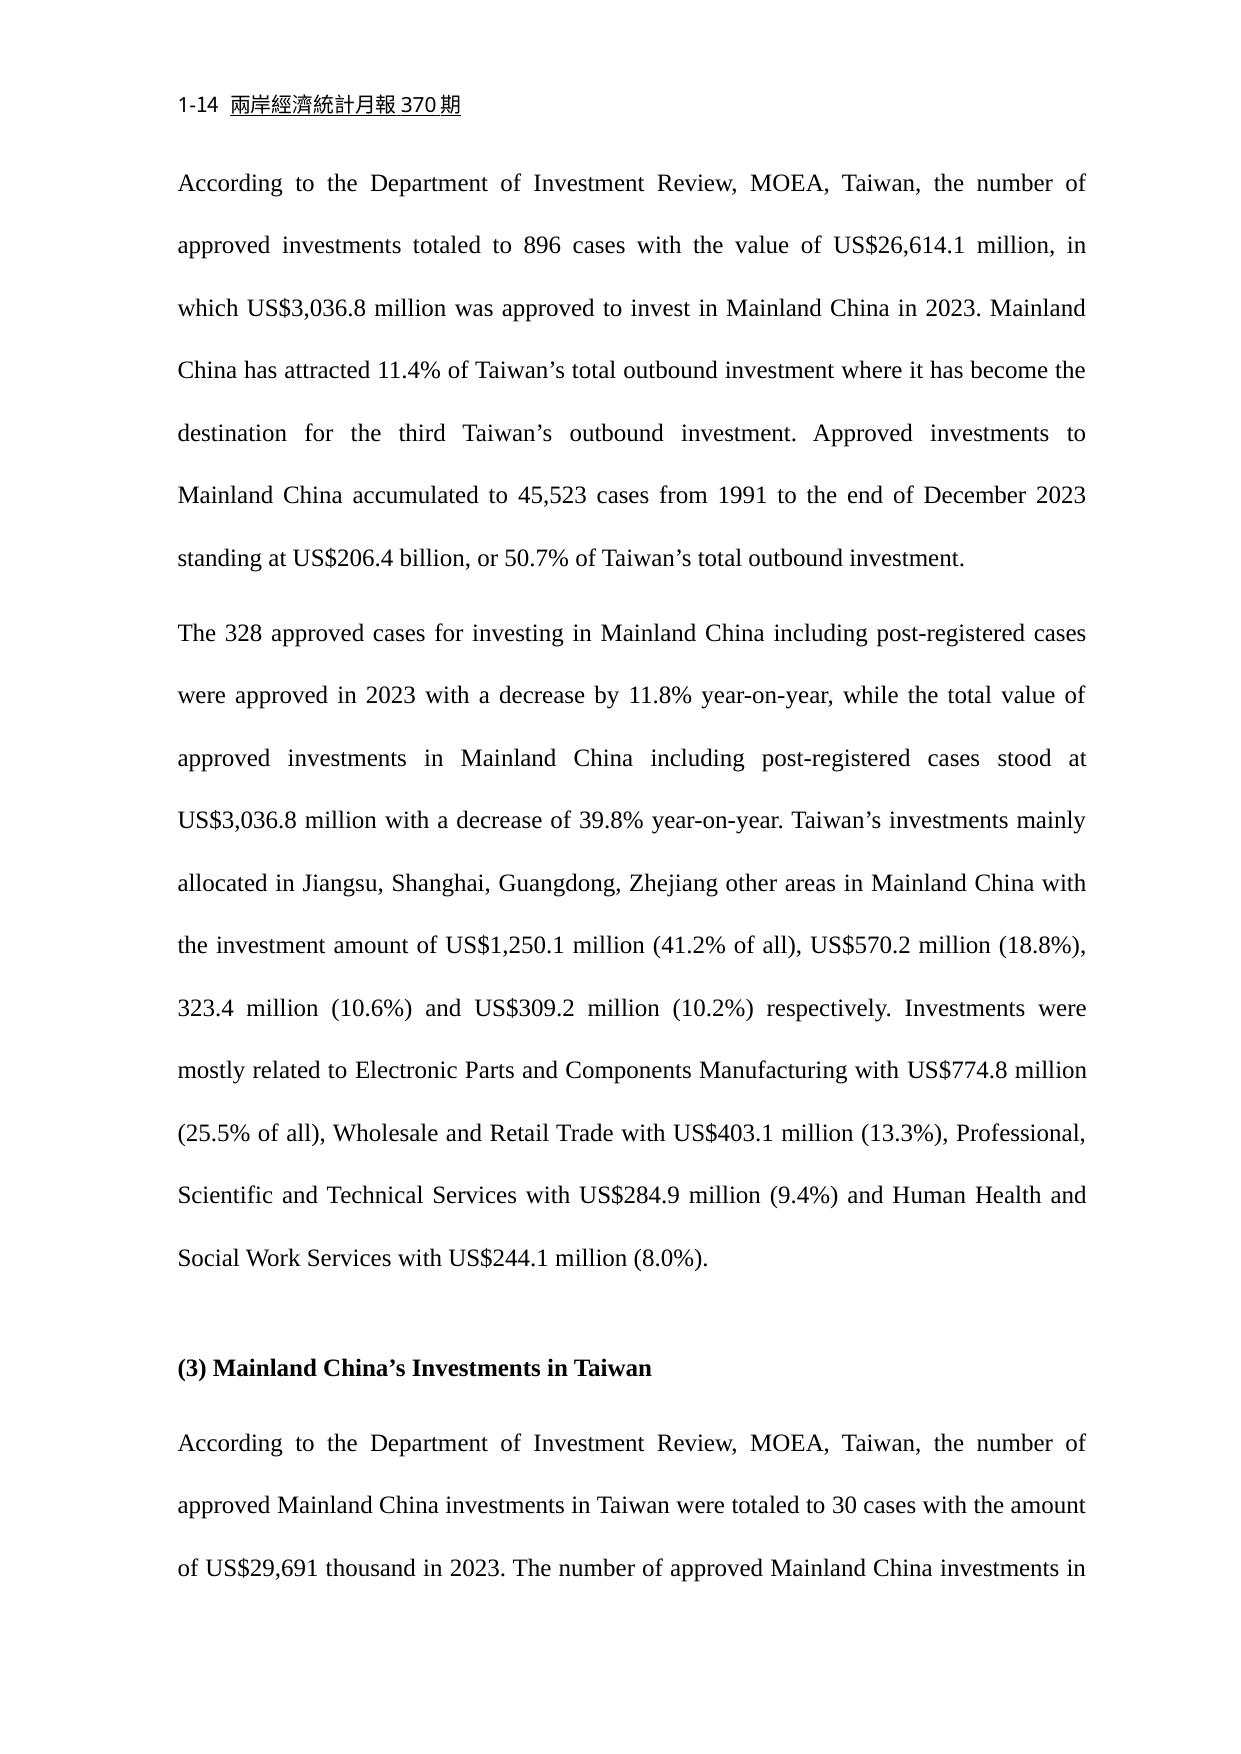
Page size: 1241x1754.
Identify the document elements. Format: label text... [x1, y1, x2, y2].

text According to the Department of Investment Review, MOEA, Taiwan, the number of approved Mainland China investments in Taiwan were totaled to 30 cases with the amount of US$29,691 thousand in 2023. The number of approved Mainland China investments in [177, 1401, 1087, 1588]
text According to the Department of Investment Review, MOEA, Taiwan, the number of approved investments totaled to 896 cases with the value of US$26,614.1 million, in which US$3,036.8 million was approved to invest in Mainland China in 2023. Mainland China has attracted 11.4% of Taiwan’s total outbound investment where it has become the destination for the third Taiwan’s outbound investment. Approved investments to Mainland China accumulated to 45,523 cases from 1991 to the end of December 2023 standing at US$206.4 billion, or 50.7% of Taiwan’s total outbound investment. [177, 141, 1087, 578]
text The 328 approved cases for investing in Mainland China including post-registered cases were approved in 2023 with a decrease by 11.8% year-on-year, while the total value of approved investments in Mainland China including post-registered cases stood at US$3,036.8 million with a decrease of 39.8% year-on-year. Taiwan’s investments mainly allocated in Jiangsu, Shanghai, Guangdong, Zhejiang other areas in Mainland China with the investment amount of US$1,250.1 million (41.2% of all), US$570.2 million (18.8%), 323.4 million (10.6%) and US$309.2 million (10.2%) respectively. Investments were mostly related to Electronic Parts and Components Manufacturing with US$774.8 million (25.5% of all), Wholesale and Retail Trade with US$403.1 million (13.3%), Professional, Scientific and Technical Services with US$284.9 million (9.4%) and Human Health and Social Work Services with US$244.1 million (8.0%). [177, 591, 1087, 1278]
text (3) Mainland China’s Investments in Taiwan [177, 1326, 1087, 1388]
